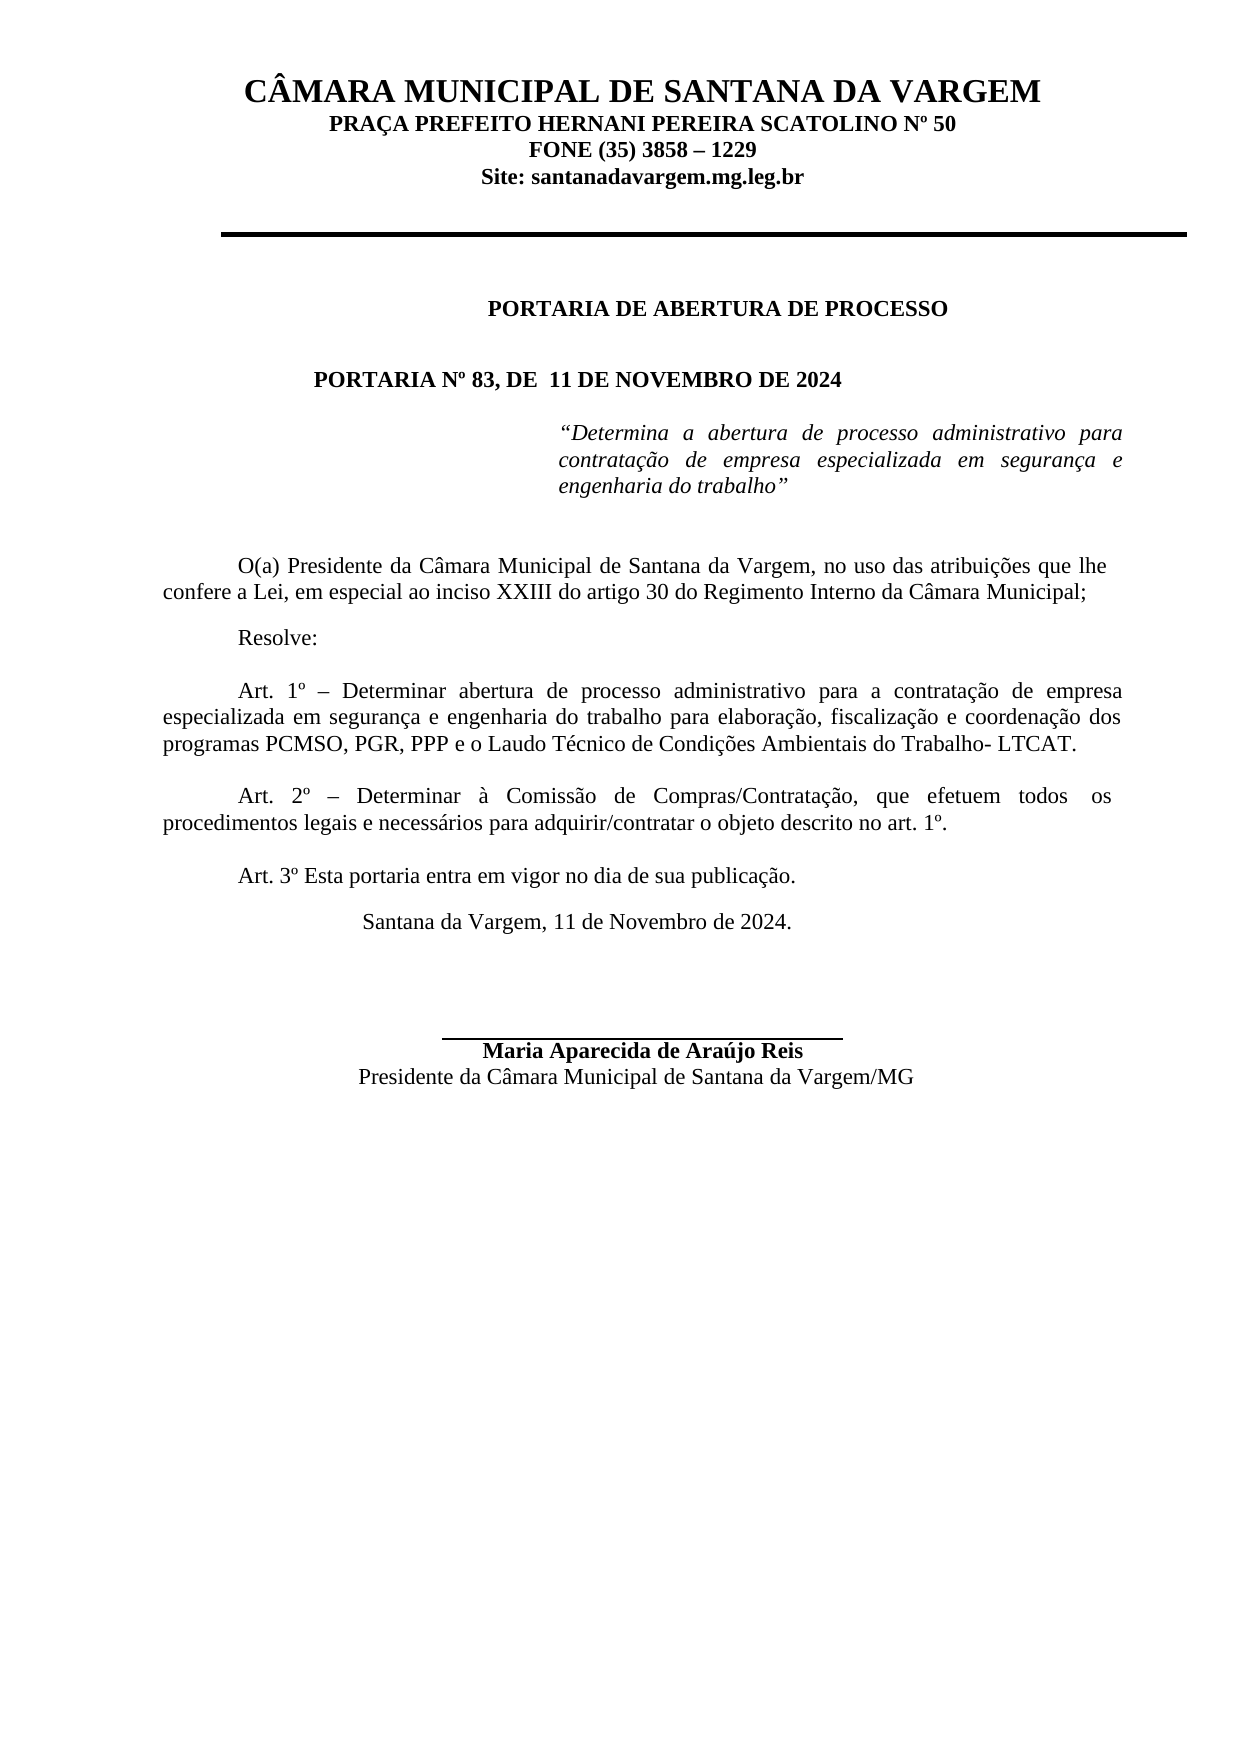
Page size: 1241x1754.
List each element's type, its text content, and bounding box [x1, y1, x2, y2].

text Site: santanadavargem.mg.leg.br [479, 163, 806, 189]
subtitle PRAÇA PREFEITO HERNANI PEREIRA SCATOLINO Nº 50 FONE (35) 3858 – 1229 [329, 110, 956, 163]
text O(a) Presidente da Câmara Municipal de Santana da Vargem, no uso das atribuições que lhe confere a Lei, em especial ao inciso XXIII do artigo 30 do Regimento Interno da Câmara Municipal; [163, 552, 1134, 605]
subtitle PORTARIA DE ABERTURA DE PROCESSO PORTARIA Nº 83, DE 11 DE NOVEMBRO DE 2024 [314, 249, 950, 393]
text Presidente da Câmara Municipal de Santana da Vargem/MG [229, 1063, 1043, 1089]
subtitle Maria Aparecida de Araújo Reis [242, 1034, 1043, 1063]
title CÂMARA MUNICIPAL DE SANTANA DA VARGEM [242, 72, 1043, 110]
text Art. 2º – Determinar à Comissão de Compras/Contratação, que efetuem todos os procedimentos legais e necessários para adquirir/contratar o objeto descrito no art. 1º. [163, 783, 1112, 835]
text Art. 3º Esta portaria entra em vigor no dia de sua publicação. Santana da Vargem, 11 de Novembro de 2024. [238, 862, 798, 934]
text Resolve: [238, 624, 1134, 651]
text “Determina a abertura de processo administrativo para contratação de empresa especializada em segurança e engenharia do trabalho” [558, 419, 1123, 498]
text Art. 1º – Determinar abertura de processo administrativo para a contratação de empresa especializada em segurança e engenharia do trabalho para elaboração, fiscalização e coordenação dos programas PCMSO, PGR, PPP e o Laudo Técnico de Condições Ambientais do Trabalho- LTCAT. [163, 677, 1123, 756]
